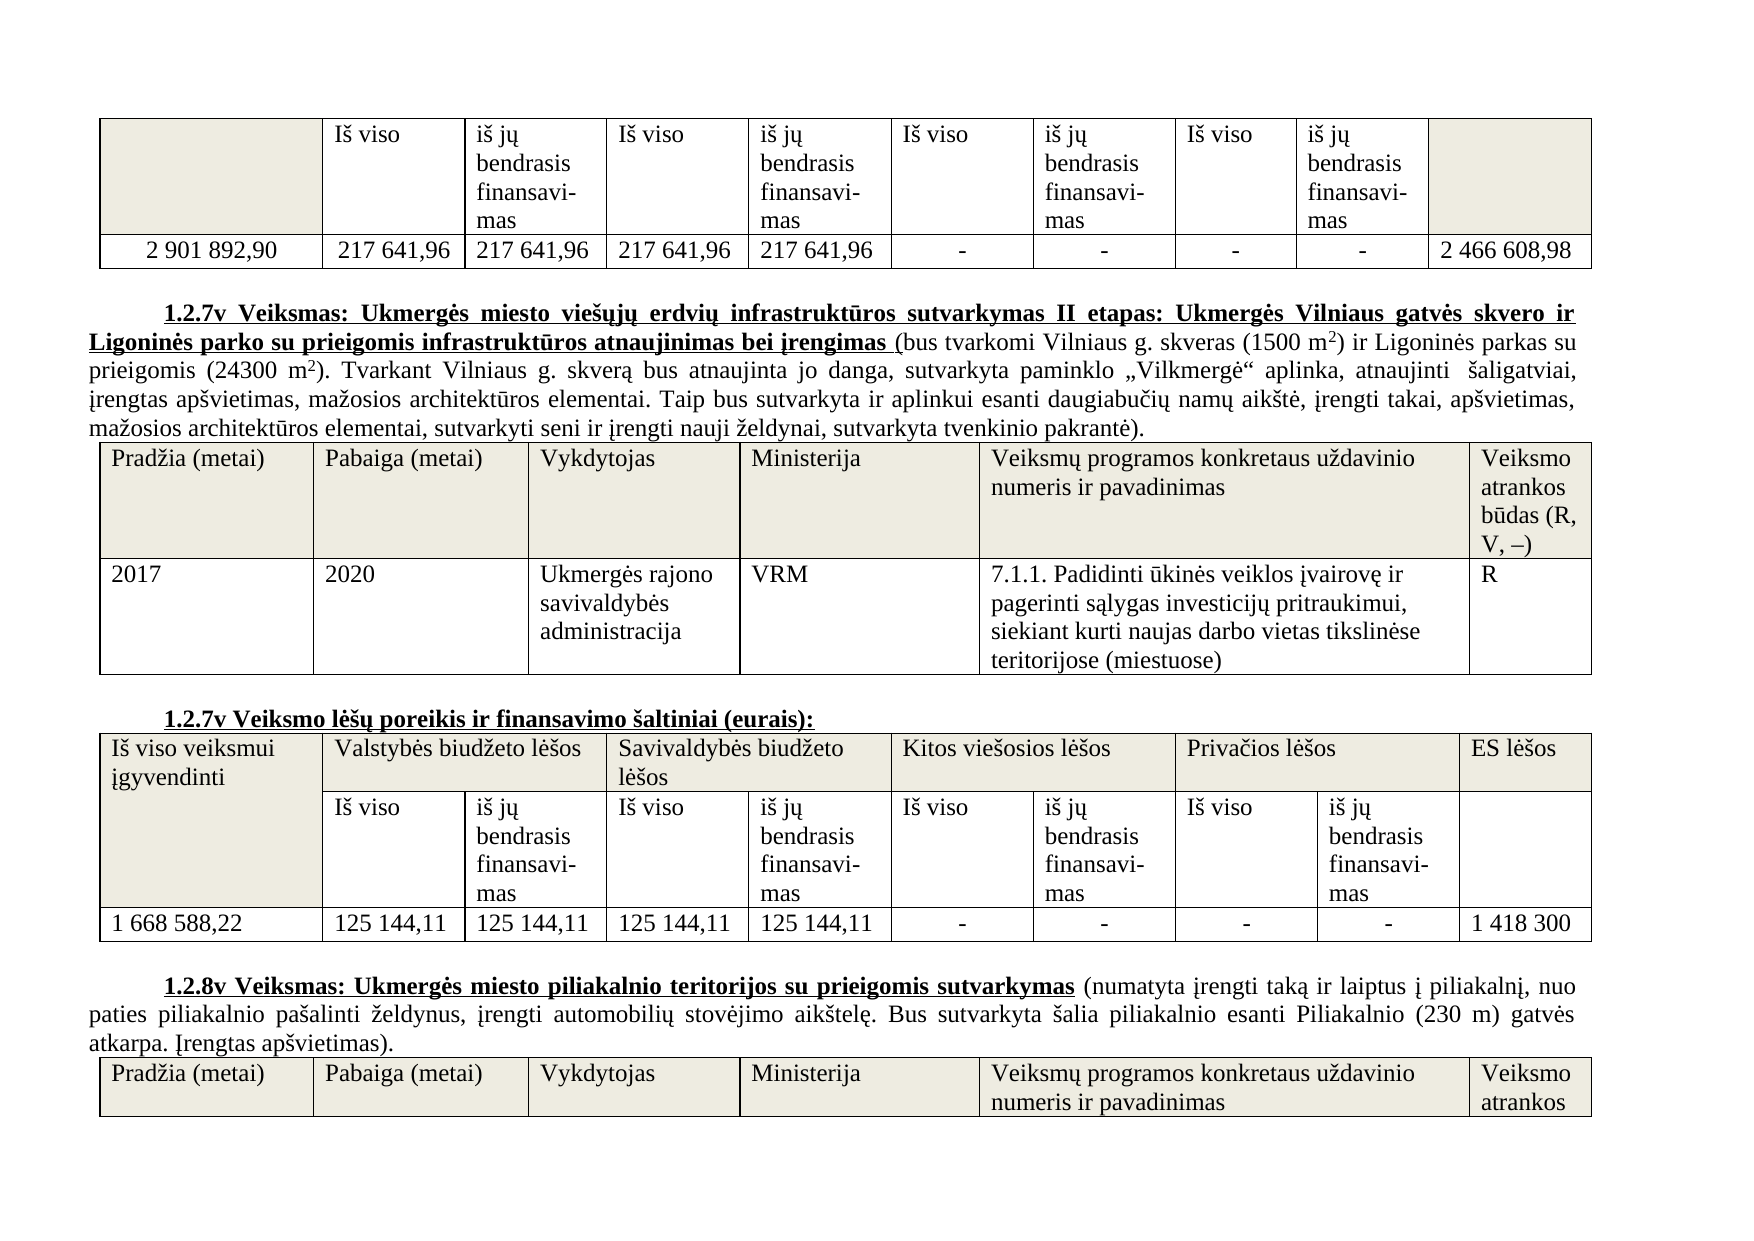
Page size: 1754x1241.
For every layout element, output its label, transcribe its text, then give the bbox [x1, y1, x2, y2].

table_header [1429, 119, 1591, 234]
text 1.2.7v Veiksmo lėšų poreikis ir finansavimo šaltiniai (eurais): [89, 704, 1577, 732]
table_header Kitos viešosios lėšos [892, 734, 1175, 791]
table_cell 1 668 588,22 [101, 908, 322, 941]
table_cell 217 641,96 [323, 235, 464, 268]
table_cell [1460, 792, 1591, 907]
table_cell - [1176, 908, 1317, 941]
table_cell - [1318, 908, 1459, 941]
table_cell 7.1.1. Padidinti ūkinės veiklos įvairovę ir pagerinti sąlygas investicijų pritraukimui, siekiant kurti naujas darbo vietas tikslinėse teritorijose (miestuose) [980, 559, 1469, 674]
table_header Vykdytojas [529, 1058, 739, 1116]
table_cell Iš viso [323, 792, 464, 907]
table_cell - [892, 908, 1033, 941]
table_cell 217 641,96 [607, 235, 748, 268]
table_header Pabaiga (metai) [314, 443, 528, 558]
table_cell Iš viso [1176, 119, 1296, 234]
table_header ES lėšos [1460, 734, 1591, 791]
table_header Ministerija [741, 1058, 979, 1116]
table_cell - [1297, 235, 1428, 268]
table_header Pabaiga (metai) [314, 1058, 528, 1116]
table_cell - [1176, 235, 1296, 268]
table_header Veiksmų programos konkretaus uždavinio numeris ir pavadinimas [980, 1058, 1469, 1116]
table_header Veiksmo atrankos [1470, 1058, 1591, 1116]
table_cell Ukmergės rajono savivaldybės administracija [529, 559, 739, 674]
text 1.2.7v Veiksmas: Ukmergės miesto viešųjų erdvių infrastruktūros sutvarkymas II etapas: Ukmergės Vilniaus gatvės skvero ir Ligoninės parko su prieigomis infrastruktūros atnaujinimas bei įrengimas (bus tvarkomi Vilniaus g. skveras (1500 m2) ir Ligoninės parkas su prieigomis (24300 m2). Tvarkant Vilniaus g. skverą bus atnaujinta jo danga, sutvarkyta paminklo „Vilkmergė“ aplinka, atnaujinti šaligatviai, įrengtas apšvietimas, mažosios architektūros elementai. Taip bus sutvarkyta ir aplinkui esanti daugiabučių namų aikštė, įrengti takai, apšvietimas, mažosios architektūros elementai, sutvarkyti seni ir įrengti nauji želdynai, sutvarkyta tvenkinio pakrantė). [89, 298, 1577, 442]
table_header Pradžia (metai) [101, 443, 313, 558]
table_cell - [892, 235, 1033, 268]
table_header [101, 119, 322, 234]
table_cell Iš viso [892, 792, 1033, 907]
table_cell iš jų bendrasis finansavi- mas [466, 792, 606, 907]
table_header Valstybės biudžeto lėšos [323, 734, 606, 791]
table_header Vykdytojas [529, 443, 739, 558]
table_cell 2 466 608,98 [1429, 235, 1591, 268]
text 1.2.8v Veiksmas: Ukmergės miesto piliakalnio teritorijos su prieigomis sutvarkymas (numatyta įrengti taką ir laiptus į piliakalnį, nuo paties piliakalnio pašalinti želdynus, įrengti automobilių stovėjimo aikštelę. Bus sutvarkyta šalia piliakalnio esanti Piliakalnio (230 m) gatvės atkarpa. Įrengtas apšvietimas). [89, 971, 1577, 1057]
table_cell 125 144,11 [323, 908, 464, 941]
table_cell 2020 [314, 559, 528, 674]
table_cell 217 641,96 [749, 235, 891, 268]
table_cell Iš viso [607, 792, 748, 907]
table_cell VRM [741, 559, 979, 674]
table_cell Iš viso [323, 119, 464, 234]
table_cell 125 144,11 [607, 908, 748, 941]
table_header Veiksmo atrankos būdas (R, V, –) [1470, 443, 1591, 558]
table_cell 217 641,96 [466, 235, 606, 268]
table_cell iš jų bendrasis finansavi- mas [1297, 119, 1428, 234]
table_cell 125 144,11 [749, 908, 891, 941]
table_header Iš viso veiksmui įgyvendinti [101, 734, 322, 907]
table_header Ministerija [741, 443, 979, 558]
table_cell 125 144,11 [466, 908, 606, 941]
table_cell - [1034, 908, 1175, 941]
table_cell iš jų bendrasis finansavi- mas [749, 792, 891, 907]
table_header Privačios lėšos [1176, 734, 1459, 791]
table_cell 2 901 892,90 [101, 235, 322, 268]
table_cell iš jų bendrasis finansavi- mas [1318, 792, 1459, 907]
table_cell iš jų bendrasis finansavi- mas [466, 119, 606, 234]
table_cell iš jų bendrasis finansavi- mas [749, 119, 891, 234]
table_cell Iš viso [607, 119, 748, 234]
table_header Pradžia (metai) [101, 1058, 313, 1116]
table_header Savivaldybės biudžeto lėšos [607, 734, 891, 791]
table_cell R [1470, 559, 1591, 674]
table_header Veiksmų programos konkretaus uždavinio numeris ir pavadinimas [980, 443, 1469, 558]
table_cell - [1034, 235, 1175, 268]
table_cell iš jų bendrasis finansavi- mas [1034, 119, 1175, 234]
table_cell iš jų bendrasis finansavi- mas [1034, 792, 1175, 907]
table_cell Iš viso [1176, 792, 1317, 907]
table_cell 1 418 300 [1460, 908, 1591, 941]
table_cell 2017 [101, 559, 313, 674]
table_cell Iš viso [892, 119, 1033, 234]
